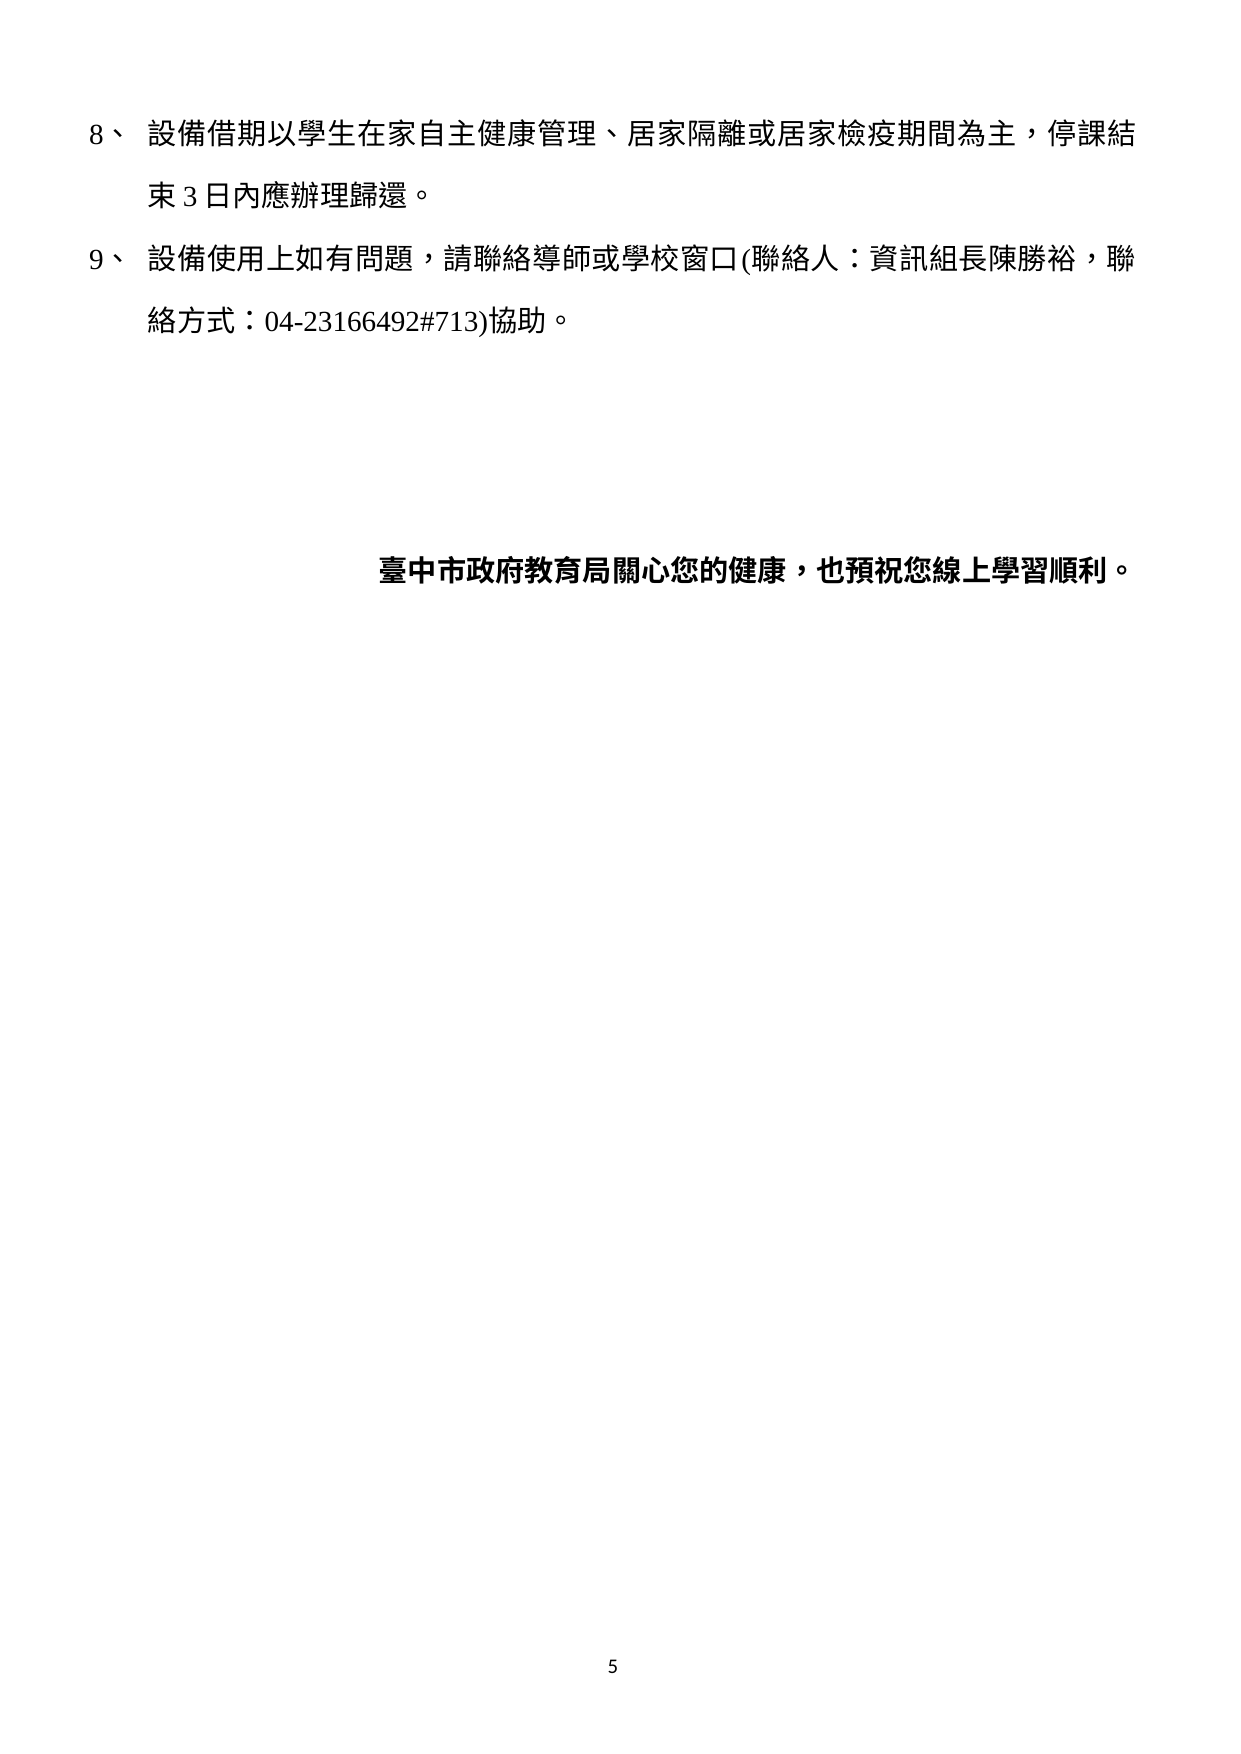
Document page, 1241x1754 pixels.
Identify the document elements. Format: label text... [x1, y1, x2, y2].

list 設備借期以學生在家自主健康管理、居家隔離或居家檢疫期間為主，停課結束3日內應辦理歸還。 [89, 90, 1137, 215]
text 臺中市政府教育局關心您的健康，也預祝您線上學習順利。 [89, 527, 1137, 590]
list 設備使用上如有問題，請聯絡導師或學校窗口(聯絡人：資訊組長陳勝裕，聯絡方式：04-23166492#713)協助。 [89, 215, 1137, 340]
